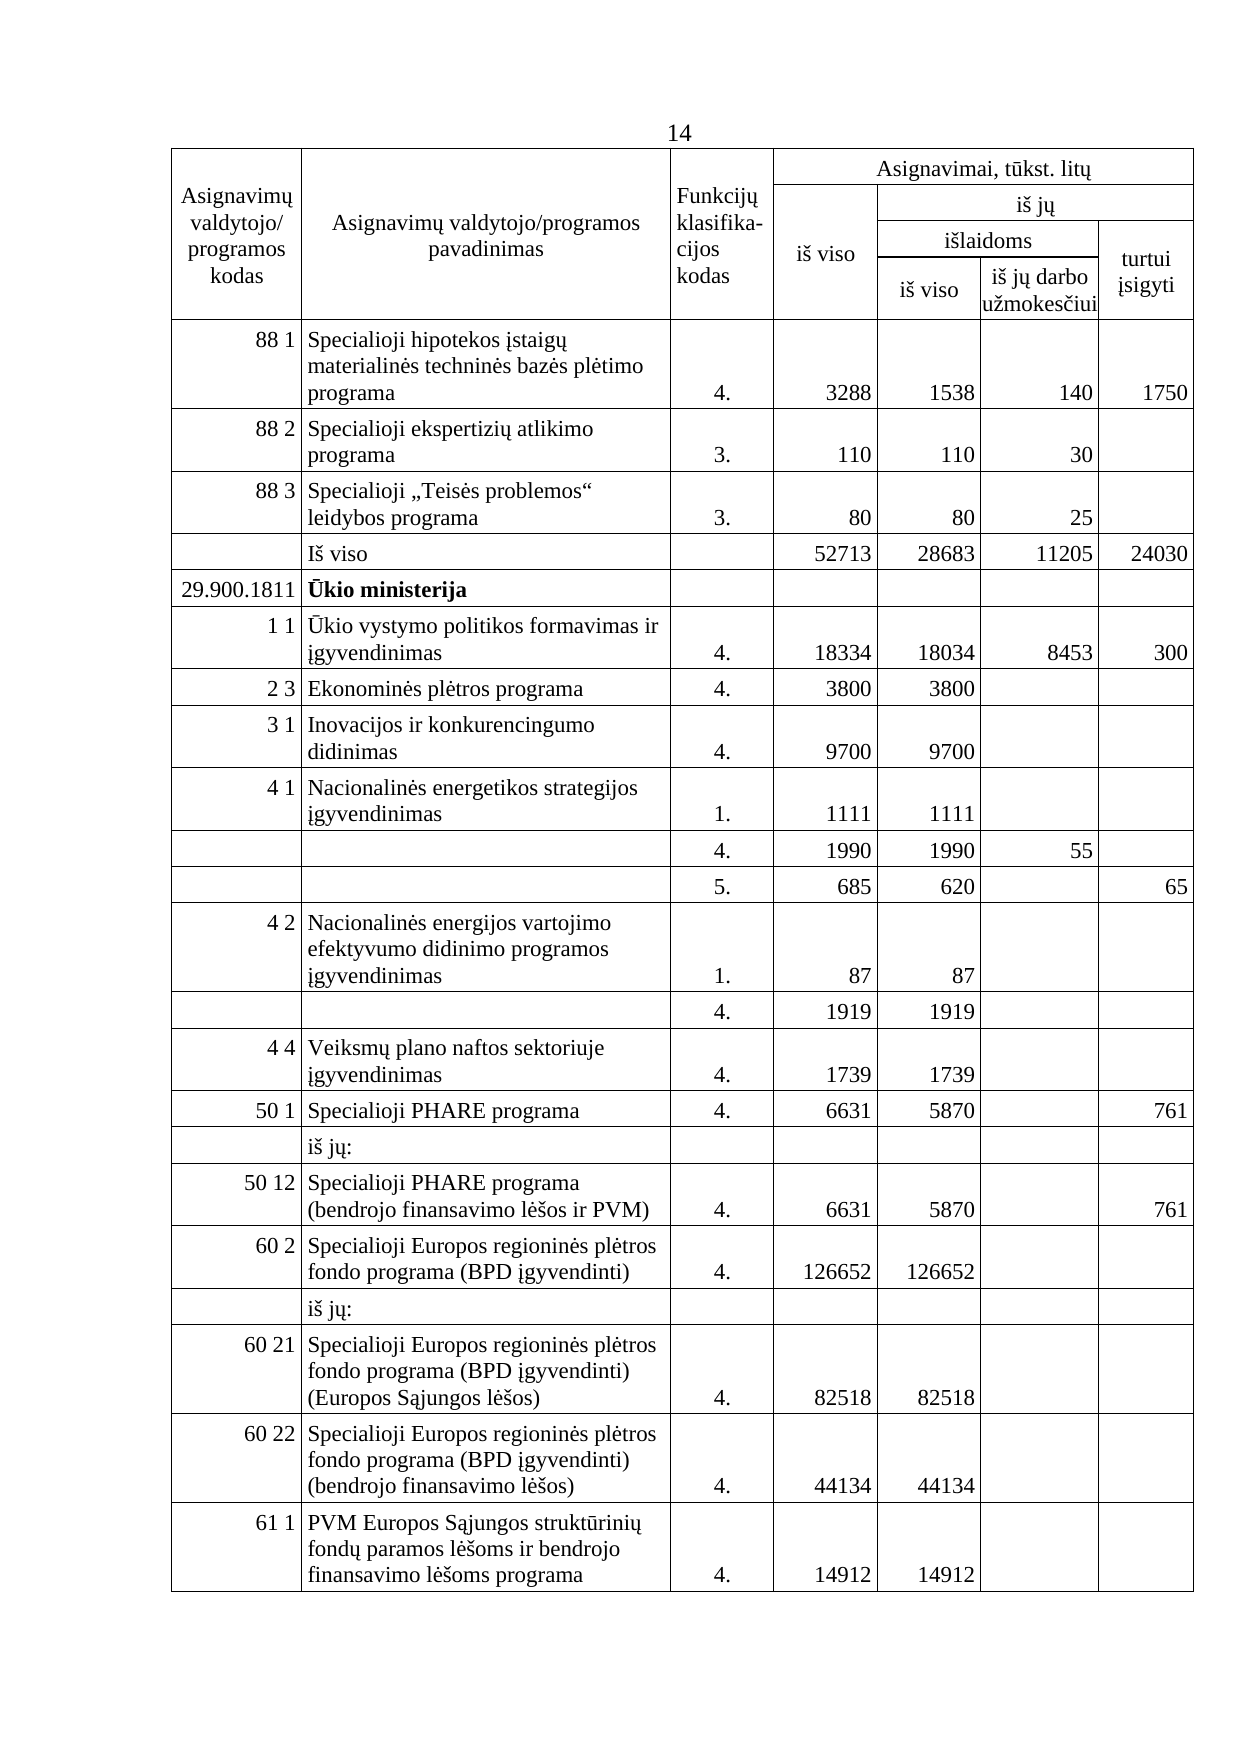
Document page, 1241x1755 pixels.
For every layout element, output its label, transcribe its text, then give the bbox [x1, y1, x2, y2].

table_header Asignavimų valdytojo/ programos kodas [172, 149, 301, 319]
table_cell [302, 992, 670, 1027]
table_cell 88 3 [172, 472, 301, 533]
table_cell [1099, 1414, 1193, 1502]
table_cell 4. [671, 706, 773, 767]
table_cell 4. [671, 831, 773, 866]
table_cell 4. [671, 1029, 773, 1090]
table_cell Veiksmų plano naftos sektoriuje įgyvendinimas [302, 1029, 670, 1090]
table_cell 29.900.1811 [172, 570, 301, 606]
table_cell [774, 570, 877, 606]
table_cell Specialioji Europos regioninės plėtros fondo programa (BPD įgyvendinti) (bendrojo finansavimo lėšos) [302, 1414, 670, 1502]
table_cell 3. [671, 472, 773, 533]
table_cell 3800 [878, 669, 980, 704]
table_cell [981, 867, 1098, 902]
table_cell iš jų: [302, 1289, 670, 1324]
table_cell 8453 [981, 607, 1098, 668]
table_cell Ekonominės plėtros programa [302, 669, 670, 704]
table_header Funkcijų klasifika-cijos kodas [671, 149, 773, 319]
table_cell 620 [878, 867, 980, 902]
table_cell [172, 867, 301, 902]
table_cell 2 3 [172, 669, 301, 704]
table_cell Specialioji hipotekos įstaigų materialinės techninės bazės plėtimo programa [302, 320, 670, 408]
table_cell 61 1 [172, 1503, 301, 1591]
table_cell [774, 1289, 877, 1324]
table_cell 5. [671, 867, 773, 902]
table_cell [302, 831, 670, 866]
table_cell [1099, 1325, 1193, 1413]
table_cell 52713 [774, 534, 877, 569]
table_cell 88 1 [172, 320, 301, 408]
table_cell 4. [671, 320, 773, 408]
table_cell 110 [878, 409, 980, 471]
table_cell [1099, 1127, 1193, 1162]
table_cell PVM Europos Sąjungos struktūrinių fondų paramos lėšoms ir bendrojo finansavimo lėšoms programa [302, 1503, 670, 1591]
table_cell Inovacijos ir konkurencingumo didinimas [302, 706, 670, 767]
table_cell 82518 [774, 1325, 877, 1413]
table_cell [981, 992, 1098, 1027]
table_cell Ūkio ministerija [302, 570, 670, 606]
table_cell 25 [981, 472, 1098, 533]
table_cell 9700 [878, 706, 980, 767]
table_cell 4. [671, 1325, 773, 1413]
table_cell [981, 1414, 1098, 1502]
table_cell [981, 1091, 1098, 1126]
table_cell 1. [671, 903, 773, 991]
table_header Asignavimai, tūkst. litų [774, 149, 1193, 184]
table_cell [1099, 1029, 1193, 1090]
table_cell [1099, 706, 1193, 767]
table_cell [671, 1289, 773, 1324]
table_cell 5870 [878, 1164, 980, 1225]
table_cell [981, 570, 1098, 606]
table_cell 1919 [774, 992, 877, 1027]
table_cell [981, 1029, 1098, 1090]
table_cell 65 [1099, 867, 1193, 902]
table_cell iš viso [774, 185, 877, 319]
table_cell 87 [774, 903, 877, 991]
table_cell 55 [981, 831, 1098, 866]
table_cell [1099, 472, 1193, 533]
table_cell 110 [774, 409, 877, 471]
table_cell [981, 1325, 1098, 1413]
table_cell 82518 [878, 1325, 980, 1413]
table_cell 14912 [878, 1503, 980, 1591]
table_cell 18334 [774, 607, 877, 668]
table_cell [1099, 1289, 1193, 1324]
table_cell 60 21 [172, 1325, 301, 1413]
table_cell 1990 [774, 831, 877, 866]
table_cell 60 22 [172, 1414, 301, 1502]
table_cell 4 4 [172, 1029, 301, 1090]
table_cell [172, 1127, 301, 1162]
table_cell [172, 992, 301, 1027]
table_cell 1919 [878, 992, 980, 1027]
table_cell iš viso [878, 258, 980, 319]
table_cell [671, 534, 773, 569]
table_cell Specialioji PHARE programa [302, 1091, 670, 1126]
table_cell 1538 [878, 320, 980, 408]
table_cell [172, 831, 301, 866]
table_cell [1099, 903, 1193, 991]
table_cell 80 [774, 472, 877, 533]
table_cell 6631 [774, 1091, 877, 1126]
table_cell 50 12 [172, 1164, 301, 1225]
table_cell Specialioji PHARE programa (bendrojo finansavimo lėšos ir PVM) [302, 1164, 670, 1225]
table_cell 1. [671, 768, 773, 830]
table_cell 1111 [878, 768, 980, 830]
table_cell iš jų: [302, 1127, 670, 1162]
table_cell [981, 768, 1098, 830]
table_cell [172, 1289, 301, 1324]
table_cell [671, 570, 773, 606]
table_cell [1099, 1226, 1193, 1288]
table_cell [671, 1127, 773, 1162]
table_cell 4. [671, 1414, 773, 1502]
table_cell [981, 1164, 1098, 1225]
table_cell [981, 1226, 1098, 1288]
table_cell 4 2 [172, 903, 301, 991]
table_cell 4. [671, 1226, 773, 1288]
table_cell 44134 [878, 1414, 980, 1502]
table_cell Specialioji „Teisės problemos“ leidybos programa [302, 472, 670, 533]
table_cell [878, 570, 980, 606]
table_cell [172, 534, 301, 569]
table_cell [981, 1127, 1098, 1162]
table_cell 300 [1099, 607, 1193, 668]
table_cell 4. [671, 607, 773, 668]
table_cell [1099, 669, 1193, 704]
table_cell 3 1 [172, 706, 301, 767]
table_cell [1099, 768, 1193, 830]
table_cell [1099, 831, 1193, 866]
table_cell [1099, 409, 1193, 471]
table_cell išlaidoms [878, 221, 1098, 256]
table_cell 50 1 [172, 1091, 301, 1126]
table_cell 3800 [774, 669, 877, 704]
table_cell 4 1 [172, 768, 301, 830]
table_cell 30 [981, 409, 1098, 471]
table_cell 126652 [774, 1226, 877, 1288]
table_cell 4. [671, 1091, 773, 1126]
table_cell 4. [671, 1164, 773, 1225]
table_cell [1099, 570, 1193, 606]
table_cell 3. [671, 409, 773, 471]
table_cell 80 [878, 472, 980, 533]
table_cell turtui įsigyti [1099, 221, 1193, 319]
table_cell 3288 [774, 320, 877, 408]
table_cell 14912 [774, 1503, 877, 1591]
table_cell [878, 1127, 980, 1162]
table_cell 87 [878, 903, 980, 991]
table_cell Ūkio vystymo politikos formavimas ir įgyvendinimas [302, 607, 670, 668]
table_cell 11205 [981, 534, 1098, 569]
table_cell 685 [774, 867, 877, 902]
table_cell 28683 [878, 534, 980, 569]
table_cell 761 [1099, 1164, 1193, 1225]
table_cell Iš viso [302, 534, 670, 569]
table_cell iš jų darbo užmokesčiui [981, 258, 1098, 319]
table_cell [774, 1127, 877, 1162]
table_cell Nacionalinės energetikos strategijos įgyvendinimas [302, 768, 670, 830]
table_cell [981, 1503, 1098, 1591]
table_cell 1750 [1099, 320, 1193, 408]
table_cell [981, 669, 1098, 704]
table_cell 1739 [878, 1029, 980, 1090]
table_cell [878, 1289, 980, 1324]
table_cell 6631 [774, 1164, 877, 1225]
table_cell Specialioji ekspertizių atlikimo programa [302, 409, 670, 471]
table_cell [1099, 1503, 1193, 1591]
table_cell 44134 [774, 1414, 877, 1502]
table_cell [981, 903, 1098, 991]
table_cell 1739 [774, 1029, 877, 1090]
table_cell 1990 [878, 831, 980, 866]
table_cell Specialioji Europos regioninės plėtros fondo programa (BPD įgyvendinti) [302, 1226, 670, 1288]
table_cell 18034 [878, 607, 980, 668]
table_cell 88 2 [172, 409, 301, 471]
table_cell 4. [671, 1503, 773, 1591]
table_cell 4. [671, 669, 773, 704]
table_cell 4. [671, 992, 773, 1027]
table_cell 1 1 [172, 607, 301, 668]
table_cell 1111 [774, 768, 877, 830]
table_cell 126652 [878, 1226, 980, 1288]
table_header Asignavimų valdytojo/programos pavadinimas [302, 149, 670, 319]
table_cell 140 [981, 320, 1098, 408]
table_cell [302, 867, 670, 902]
table_cell iš jų [878, 185, 1193, 220]
table_cell [1099, 992, 1193, 1027]
table_cell 5870 [878, 1091, 980, 1126]
table_cell [981, 706, 1098, 767]
table_cell Specialioji Europos regioninės plėtros fondo programa (BPD įgyvendinti) (Europos Sąjungos lėšos) [302, 1325, 670, 1413]
table_cell Nacionalinės energijos vartojimo efektyvumo didinimo programos įgyvendinimas [302, 903, 670, 991]
table_cell 761 [1099, 1091, 1193, 1126]
table_cell 9700 [774, 706, 877, 767]
table_cell 60 2 [172, 1226, 301, 1288]
table_cell [981, 1289, 1098, 1324]
table_cell 24030 [1099, 534, 1193, 569]
